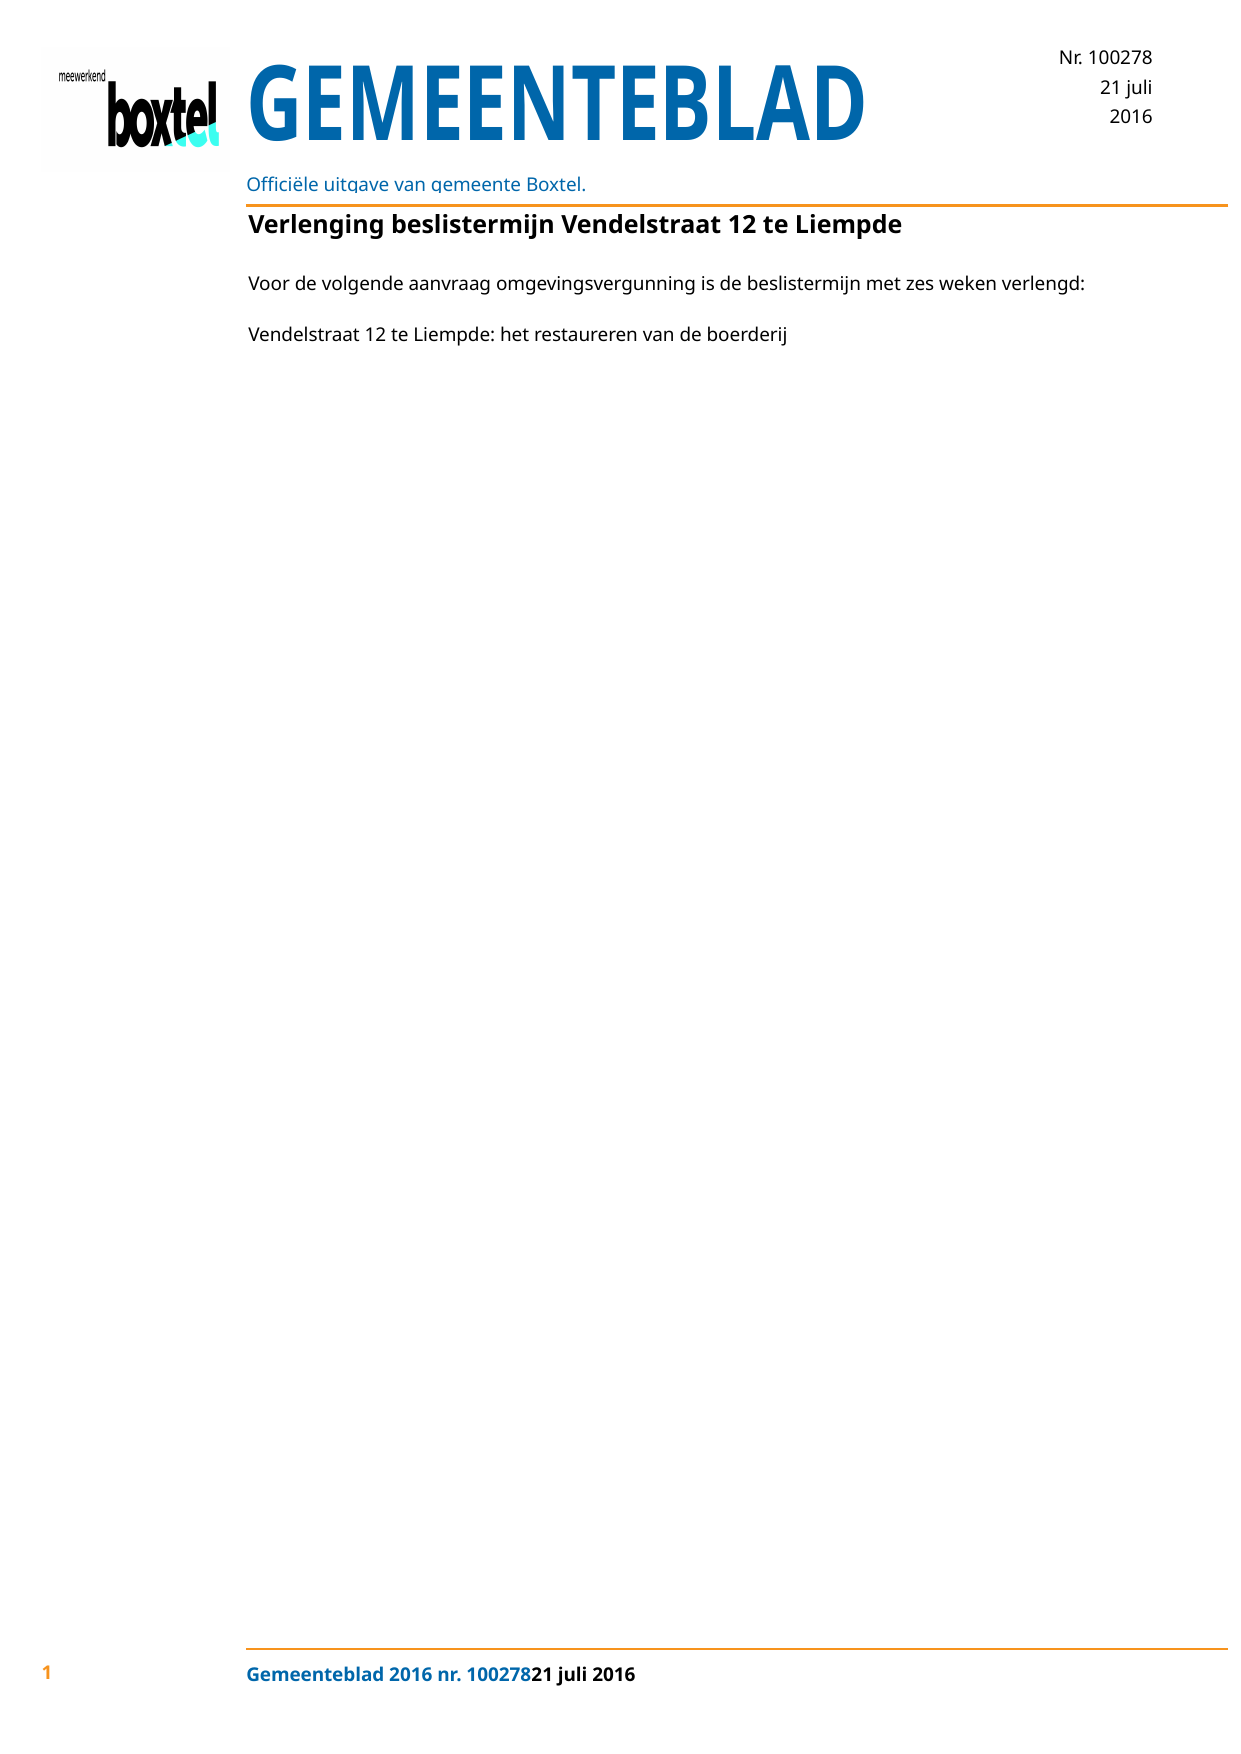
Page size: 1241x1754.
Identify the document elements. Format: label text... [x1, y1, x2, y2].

picture [41, 47, 231, 172]
text Vendelstraat 12 te Liempde: het restaureren van de boerderij [248, 321, 1152, 346]
text Verlenging beslistermijn Vendelstraat 12 te Liempde [248, 207, 1152, 241]
text Voor de volgende aanvraag omgevingsvergunning is de beslistermijn met zes weken verlengd: [248, 270, 1152, 296]
